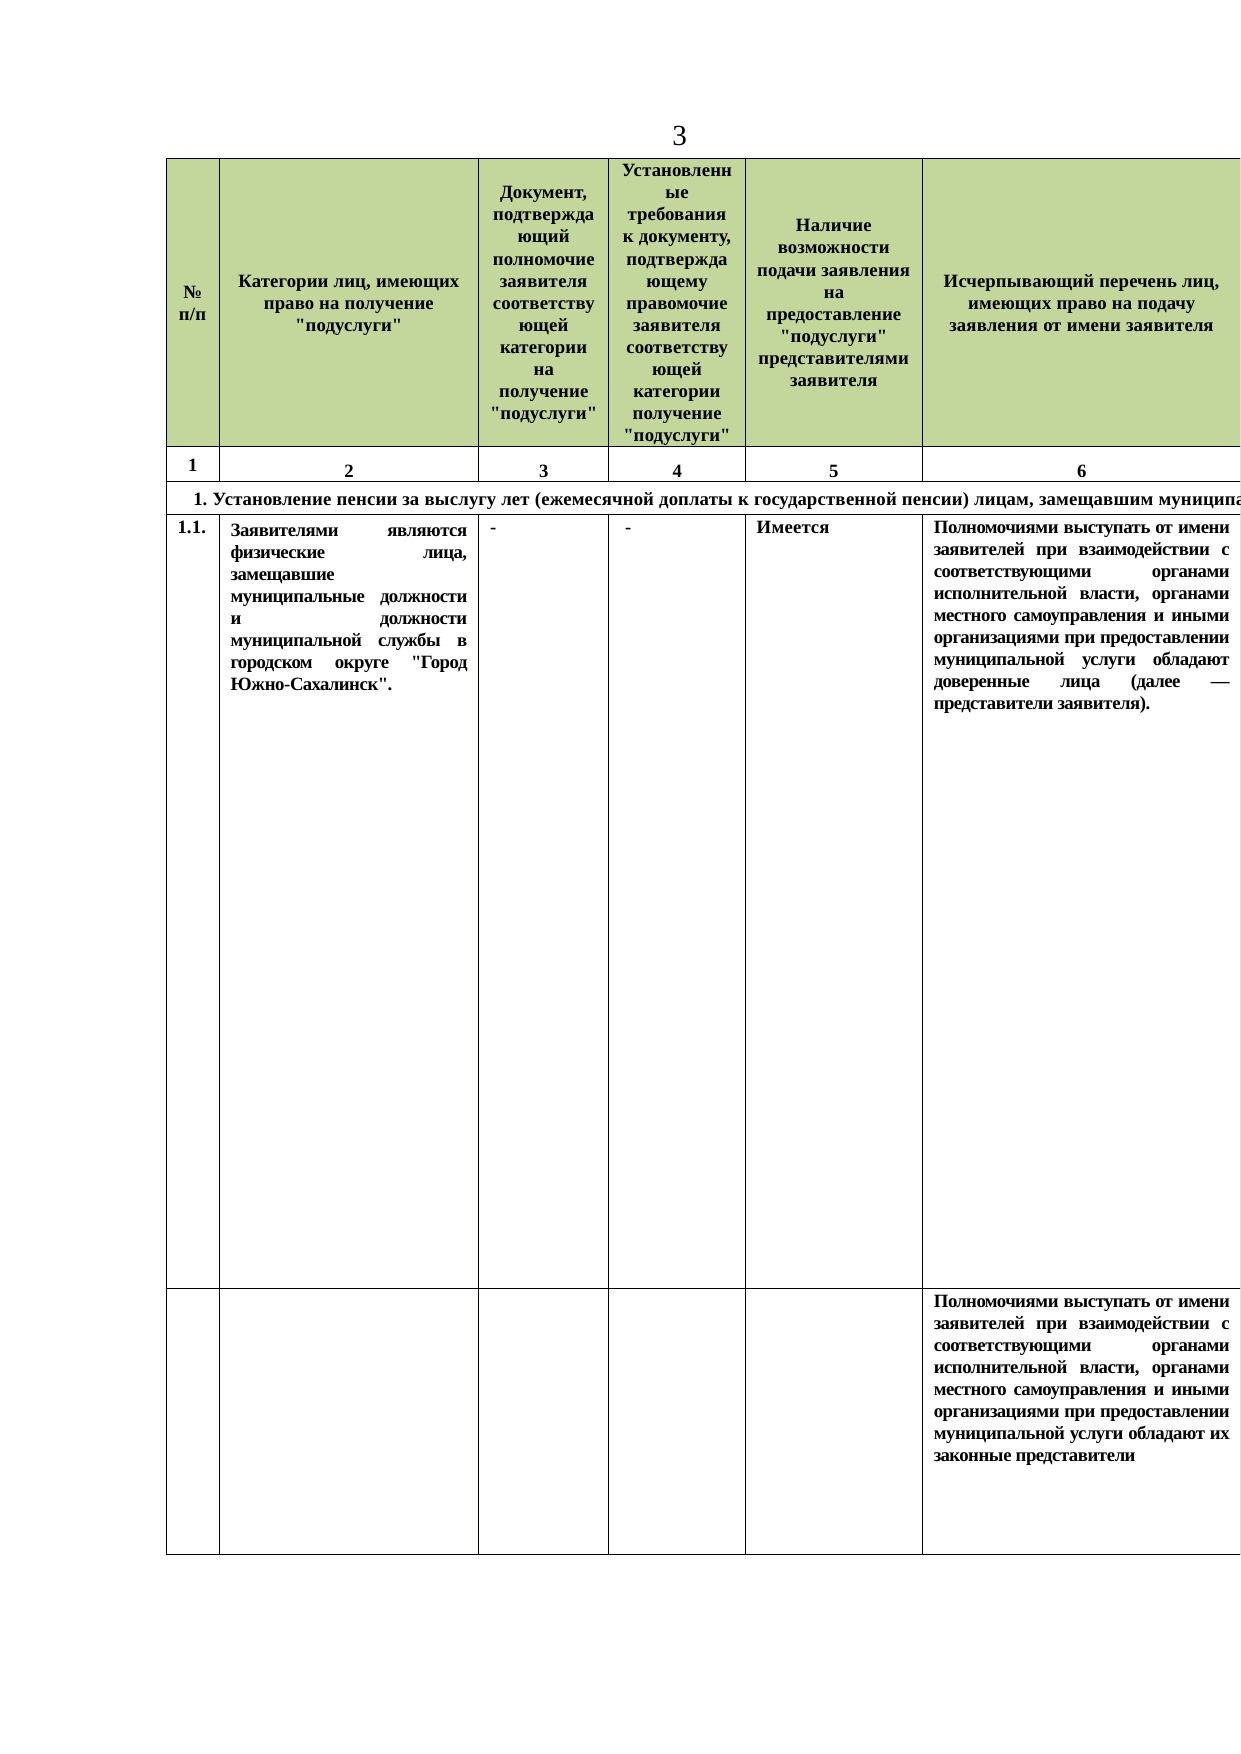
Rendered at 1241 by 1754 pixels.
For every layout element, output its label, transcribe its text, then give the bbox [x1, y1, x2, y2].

table_cell [479, 1289, 608, 1554]
table_header № п/п [167, 159, 219, 446]
table_cell [220, 1289, 478, 1554]
table_cell 6 [923, 447, 1240, 481]
table_cell [746, 1289, 922, 1554]
table_cell Полномочиями выступать от имени заявителей при взаимодействии с соответствующими органами исполнительной власти, органами местного самоуправления и иными организациями при предоставлении муниципальной услуги обладают доверенные лица (далее — представители заявителя). [923, 515, 1240, 1288]
table_cell - [479, 515, 608, 1288]
table_cell 2 [220, 447, 478, 481]
table_cell Полномочиями выступать от имени заявителей при взаимодействии с соответствующими органами исполнительной власти, органами местного самоуправления и иными организациями при предоставлении муниципальной услуги обладают их законные представители [923, 1289, 1240, 1554]
table_cell 1. Установление пенсии за выслугу лет (ежемесячной доплаты к государственной пенсии) лицам, замещавшим муниципальные должности и должности муниципальной службы [167, 482, 1240, 514]
table_header Наличие возможности подачи заявления на предоставление "подуслуги" представителями заявителя [746, 159, 922, 446]
table_cell 4 [609, 447, 745, 481]
table_cell 1 [167, 447, 219, 481]
table_header Документ, подтверждающий полномочие заявителя соответствующей категории на получение "подуслуги" [479, 159, 608, 446]
table_cell 5 [746, 447, 922, 481]
table_cell - [609, 515, 745, 1288]
table_cell Имеется [746, 515, 922, 1288]
table_cell [609, 1289, 745, 1554]
table_cell [167, 1289, 219, 1554]
table_cell Заявителями являются физические лица, замещавшие муниципальные должности и должности муниципальной службы в городском округе "Город Южно-Сахалинск". [220, 515, 478, 1288]
table_cell 3 [479, 447, 608, 481]
table_cell 1.1. [167, 515, 219, 1288]
table_header Исчерпывающий перечень лиц, имеющих право на подачу заявления от имени заявителя [923, 159, 1240, 446]
table_header Категории лиц, имеющих право на получение "подуслуги" [220, 159, 478, 446]
table_header Установленные требования к документу, подтверждающему правомочие заявителя соответствующей категории получение "подуслуги" [609, 159, 745, 446]
